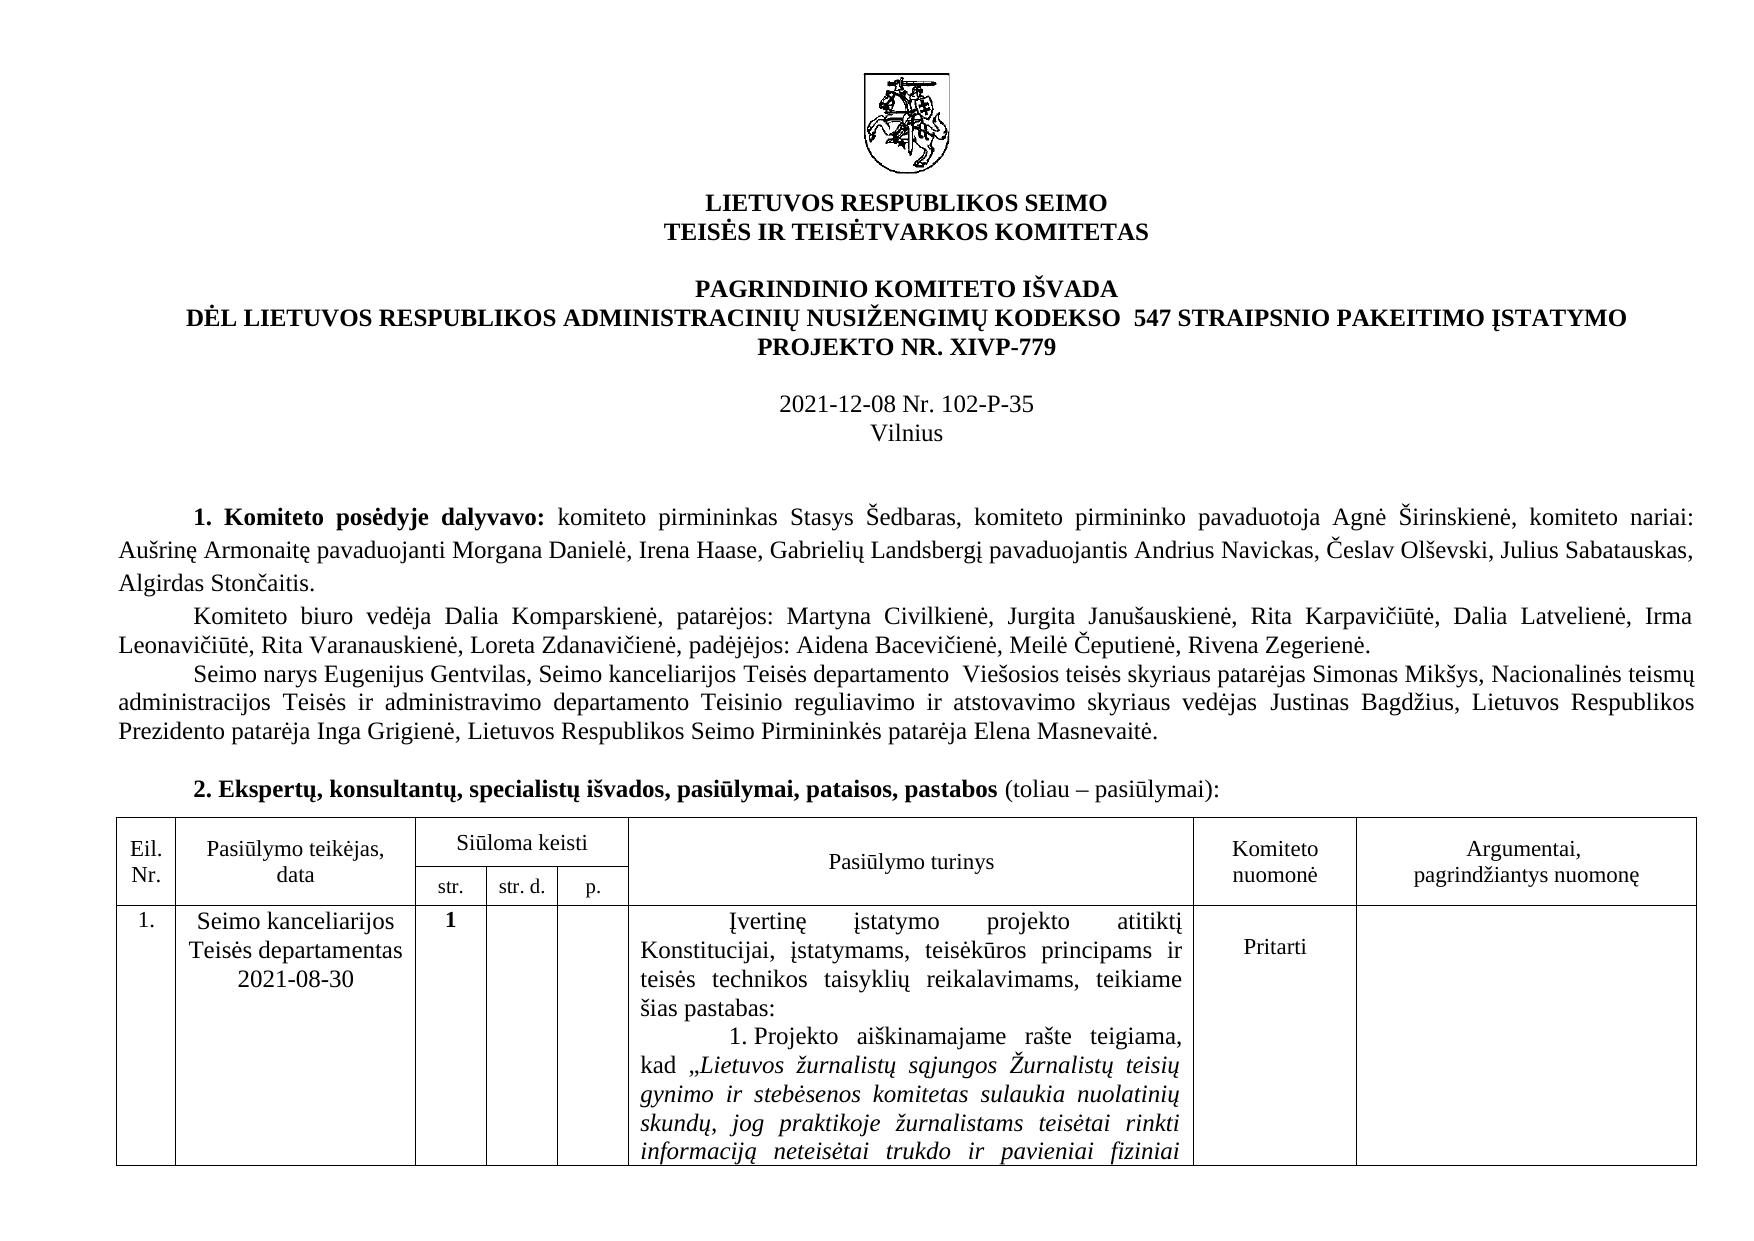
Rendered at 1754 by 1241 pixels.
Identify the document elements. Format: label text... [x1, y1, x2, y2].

text 2021-12-08 Nr. 102-P-35 [118, 389, 1695, 418]
table_cell str. [416, 867, 486, 905]
table_cell str. d. [487, 867, 557, 905]
table_cell Įvertinę įstatymo projekto atitiktį Konstitucijai, įstatymams, teisėkūros principams ir teisės technikos taisyklių reikalavimams, teikiame šias pastabas: 1. Projekto aiškinamajame rašte teigiama, kad „Lietuvos žurnalistų sąjungos Žurnalistų teisių gynimo ir stebėsenos komitetas sulaukia nuolatinių skundų, jog praktikoje žurnalistams teisėtai rinkti informaciją neteisėtai trukdo ir pavieniai fiziniai [629, 906, 1193, 1165]
table_cell [1357, 906, 1696, 1165]
table_cell [558, 906, 628, 1165]
table_header Siūloma keisti [416, 818, 628, 866]
text DĖL LIETUVOS RESPUBLIKOS ADMINISTRACINIŲ NUSIŽENGIMŲ KODEKSO 547 STRAIPSNIO PAKEITIMO ĮSTATYMO PROJEKTO NR. XIVP-779 [118, 303, 1695, 361]
table_cell [487, 906, 557, 1165]
text TEISĖS IR TEISĖTVARKOS KOMITETAS [118, 217, 1695, 246]
text LIETUVOS RESPUBLIKOS SEIMO [118, 188, 1695, 217]
table_cell 1. [117, 906, 175, 1165]
table_header Argumentai, pagrindžiantys nuomonę [1357, 818, 1696, 905]
text 1. Komiteto posėdyje dalyvavo: komiteto pirmininkas Stasys Šedbaras, komiteto pirmininko pavaduotoja Agnė Širinskienė, komiteto nariai: Aušrinę Armonaitę pavaduojanti Morgana Danielė, Irena Haase, Gabrielių Landsbergį pavaduojantis Andrius Navickas, Česlav Olševski, Julius Sabatauskas, Algirdas Stončaitis. [118, 502, 1695, 597]
table_header Pasiūlymo teikėjas, data [176, 818, 415, 905]
table_cell Pritarti [1194, 906, 1356, 1165]
text Vilnius [118, 418, 1695, 447]
table_cell 1 [416, 906, 486, 1165]
text 2. Ekspertų, konsultantų, specialistų išvados, pasiūlymai, pataisos, pastabos (toliau – pasiūlymai): [118, 774, 1695, 802]
table_header Pasiūlymo turinys [629, 818, 1193, 905]
table_header Eil. Nr. [117, 818, 175, 905]
table_cell Seimo kanceliarijos Teisės departamentas 2021-08-30 [176, 906, 415, 1165]
text Seimo narys Eugenijus Gentvilas, Seimo kanceliarijos Teisės departamento Viešosios teisės skyriaus patarėjas Simonas Mikšys, Nacionalinės teismų administracijos Teisės ir administravimo departamento Teisinio reguliavimo ir atstovavimo skyriaus vedėjas Justinas Bagdžius, Lietuvos Respublikos Prezidento patarėja Inga Grigienė, Lietuvos Respublikos Seimo Pirmininkės patarėja Elena Masnevaitė. [118, 659, 1695, 745]
table_header Komiteto nuomonė [1194, 818, 1356, 905]
subtitle PAGRINDINIO KOMITETO IŠVADA [118, 274, 1695, 303]
text Komiteto biuro vedėja Dalia Komparskienė, patarėjos: Martyna Civilkienė, Jurgita Janušauskienė, Rita Karpavičiūtė, Dalia Latvelienė, Irma Leonavičiūtė, Rita Varanauskienė, Loreta Zdanavičienė, padėjėjos: Aidena Bacevičienė, Meilė Čeputienė, Rivena Zegerienė. [118, 601, 1695, 659]
table_cell p. [558, 867, 628, 905]
